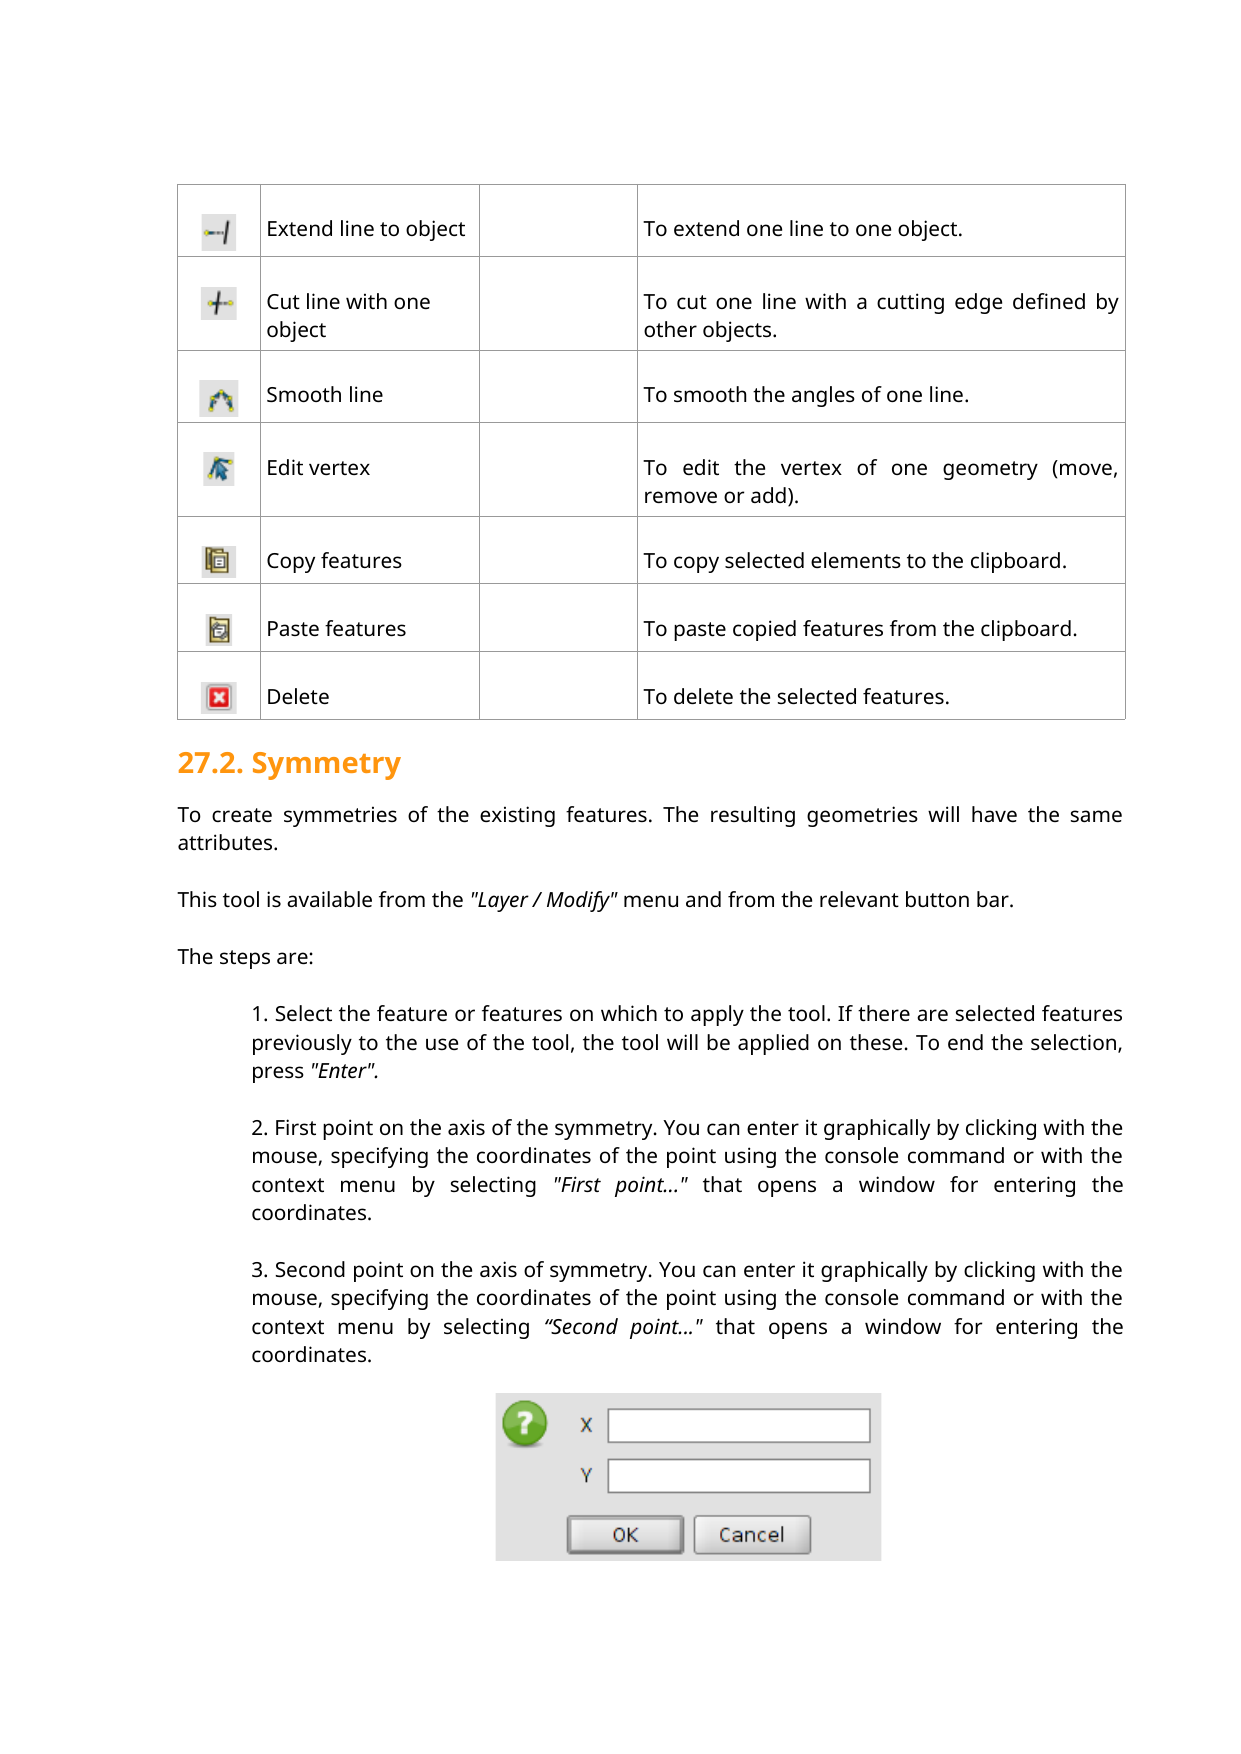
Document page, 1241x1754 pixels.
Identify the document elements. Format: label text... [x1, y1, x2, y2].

table_cell [178, 584, 260, 651]
table_cell Delete [261, 652, 479, 719]
table_cell [178, 517, 260, 583]
table_cell To edit the vertex of one geometry (move, remove or add). [638, 423, 1125, 516]
table_cell To cut one line with a cutting edge defined by other objects. [638, 257, 1125, 349]
picture [203, 452, 235, 486]
subtitle 27.2. Symmetry [177, 743, 1125, 782]
table_cell [480, 423, 637, 516]
picture [199, 380, 239, 417]
table_cell To extend one line to one object. [638, 185, 1125, 256]
table_cell Smooth line [261, 351, 479, 422]
table_cell [178, 423, 260, 516]
table_cell Cut line with one object [261, 257, 479, 349]
table_cell [480, 584, 637, 651]
table_cell [178, 257, 260, 349]
table_cell To paste copied features from the clipboard. [638, 584, 1125, 651]
table_cell To smooth the angles of one line. [638, 351, 1125, 422]
picture [200, 287, 237, 320]
text The steps are: [177, 942, 1125, 971]
text This tool is available from the "Layer / Modify" menu and from the relevant button bar. [177, 857, 1125, 942]
table_cell Extend line to object [261, 185, 479, 256]
table_cell [178, 185, 260, 256]
table_cell [480, 652, 637, 719]
picture [200, 682, 237, 714]
table_cell To delete the selected features. [638, 652, 1125, 719]
picture [495, 1393, 882, 1561]
table_cell Edit vertex [261, 423, 479, 516]
table_cell [480, 517, 637, 583]
table_cell [480, 257, 637, 349]
picture [201, 214, 237, 251]
table_cell To copy selected elements to the clipboard. [638, 517, 1125, 583]
picture [205, 614, 233, 646]
table_cell [480, 351, 637, 422]
table_cell [178, 652, 260, 719]
text 2. First point on the axis of the symmetry. You can enter it graphically by clicking with the mouse, specifying the coordinates of the point using the console command or with the context menu by selecting "First point..." that opens a window for entering the coordinates. 3. Second point on the axis of symmetry. You can enter it graphically by clicking with the mouse, specifying the coordinates of the point using the console command or with the context menu by selecting “Second point..." that opens a window for entering the coordinates. [251, 1084, 1125, 1369]
table_cell [480, 185, 637, 256]
table_cell [178, 351, 260, 422]
table_cell Copy features [261, 517, 479, 583]
text 1. Select the feature or features on which to apply the tool. If there are selected features previously to the use of the tool, the tool will be applied on these. To end the selection, press "Enter". [251, 999, 1125, 1084]
table_cell Paste features [261, 584, 479, 651]
text To create symmetries of the existing features. The resulting geometries will have the same attributes. [177, 800, 1125, 857]
picture [201, 546, 237, 578]
